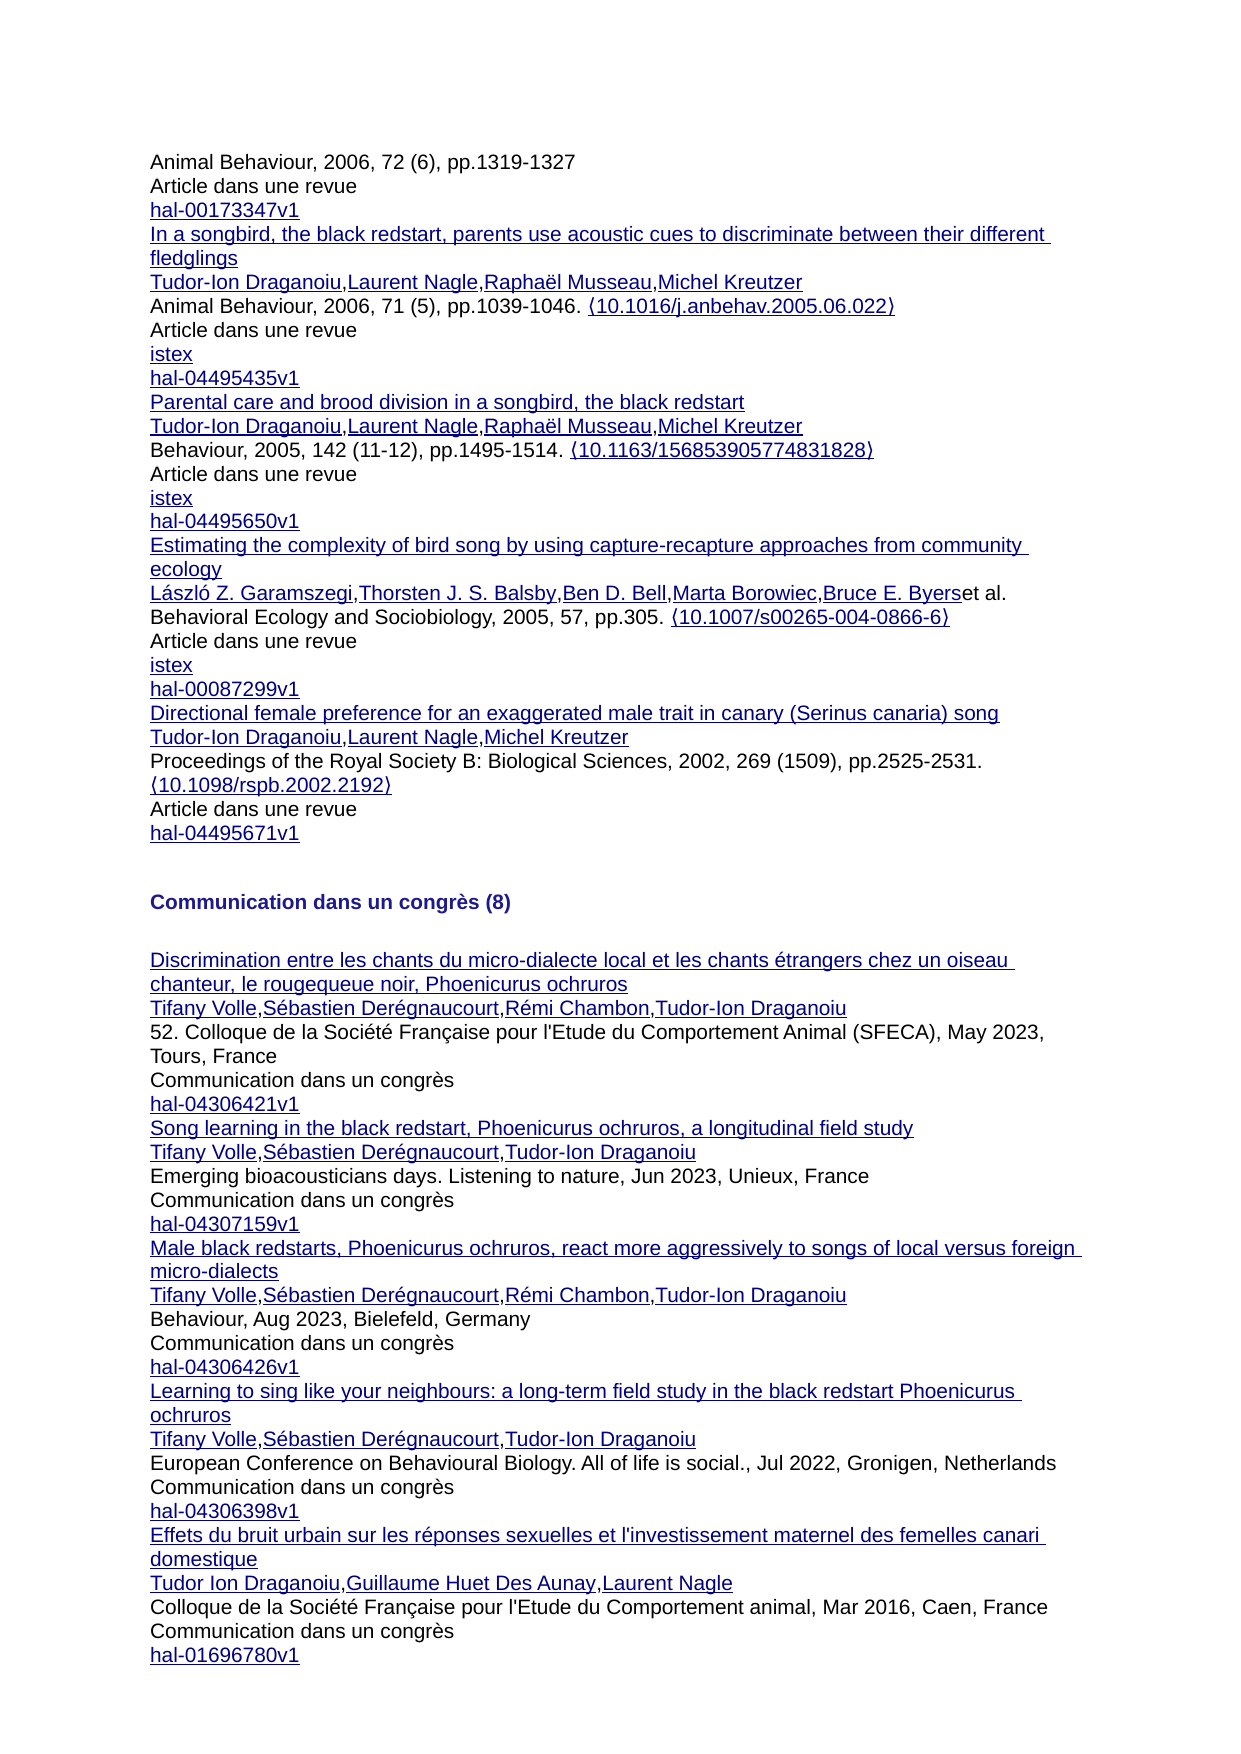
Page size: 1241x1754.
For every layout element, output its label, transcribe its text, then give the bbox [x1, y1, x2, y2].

table_cell Male black redstarts, Phoenicurus ochruros, react more aggressively to songs of local versus foreign micro-dialects Tifany Volle,Sébastien Derégnaucourt,Rémi Chambon,Tudor-Ion Draganoiu Behaviour, Aug 2023, Bielefeld, Germany Communication dans un congrès hal-04306426v1 [150, 1235, 1090, 1379]
table_cell Learning to sing like your neighbours: a long-term field study in the black redstart Phoenicurus ochruros Tifany Volle,Sébastien Derégnaucourt,Tudor-Ion Draganoiu European Conference on Behavioural Biology. All of life is social., Jul 2022, Gronigen, Netherlands Communication dans un congrès hal-04306398v1 [150, 1379, 1090, 1523]
table_cell Estimating the complexity of bird song by using capture-recapture approaches from community ecology László Z. Garamszegi,Thorsten J. S. Balsby,Ben D. Bell,Marta Borowiec,Bruce E. Byerset al. Behavioral Ecology and Sociobiology, 2005, 57, pp.305. ⟨10.1007/s00265-004-0866-6⟩ Article dans une revue istex hal-00087299v1 [150, 533, 1090, 701]
table_cell In a songbird, the black redstart, parents use acoustic cues to discriminate between their different fledglings Tudor-Ion Draganoiu,Laurent Nagle,Raphaël Musseau,Michel Kreutzer Animal Behaviour, 2006, 71 (5), pp.1039-1046. ⟨10.1016/j.anbehav.2005.06.022⟩ Article dans une revue istex hal-04495435v1 [150, 222, 1090, 389]
subtitle Communication dans un congrès (8) [150, 889, 1090, 913]
table_cell Song learning in the black redstart, Phoenicurus ochruros, a longitudinal field study Tifany Volle,Sébastien Derégnaucourt,Tudor-Ion Draganoiu Emerging bioacousticians days. Listening to nature, Jun 2023, Unieux, France Communication dans un congrès hal-04307159v1 [150, 1116, 1090, 1235]
table_cell Parental care and brood division in a songbird, the black redstart Tudor-Ion Draganoiu,Laurent Nagle,Raphaël Musseau,Michel Kreutzer Behaviour, 2005, 142 (11-12), pp.1495-1514. ⟨10.1163/156853905774831828⟩ Article dans une revue istex hal-04495650v1 [150, 390, 1090, 533]
table_cell Directional female preference for an exaggerated male trait in canary (Serinus canaria) song Tudor-Ion Draganoiu,Laurent Nagle,Michel Kreutzer Proceedings of the Royal Society B: Biological Sciences, 2002, 269 (1509), pp.2525-2531. ⟨10.1098/rspb.2002.2192⟩ Article dans une revue hal-04495671v1 [150, 701, 1090, 845]
table_header Discrimination entre les chants du micro-dialecte local et les chants étrangers chez un oiseau chanteur, le rougequeue noir, Phoenicurus ochruros Tifany Volle,Sébastien Derégnaucourt,Rémi Chambon,Tudor-Ion Draganoiu 52. Colloque de la Société Française pour l'Etude du Comportement Animal (SFECA), May 2023, Tours, France Communication dans un congrès hal-04306421v1 [150, 948, 1090, 1116]
table_cell Animal Behaviour, 2006, 72 (6), pp.1319-1327 Article dans une revue hal-00173347v1 [150, 150, 1090, 222]
table_cell Effets du bruit urbain sur les réponses sexuelles et l'investissement maternel des femelles canari domestique Tudor Ion Draganoiu,Guillaume Huet Des Aunay,Laurent Nagle Colloque de la Société Française pour l'Etude du Comportement animal, Mar 2016, Caen, France Communication dans un congrès hal-01696780v1 [150, 1523, 1090, 1667]
